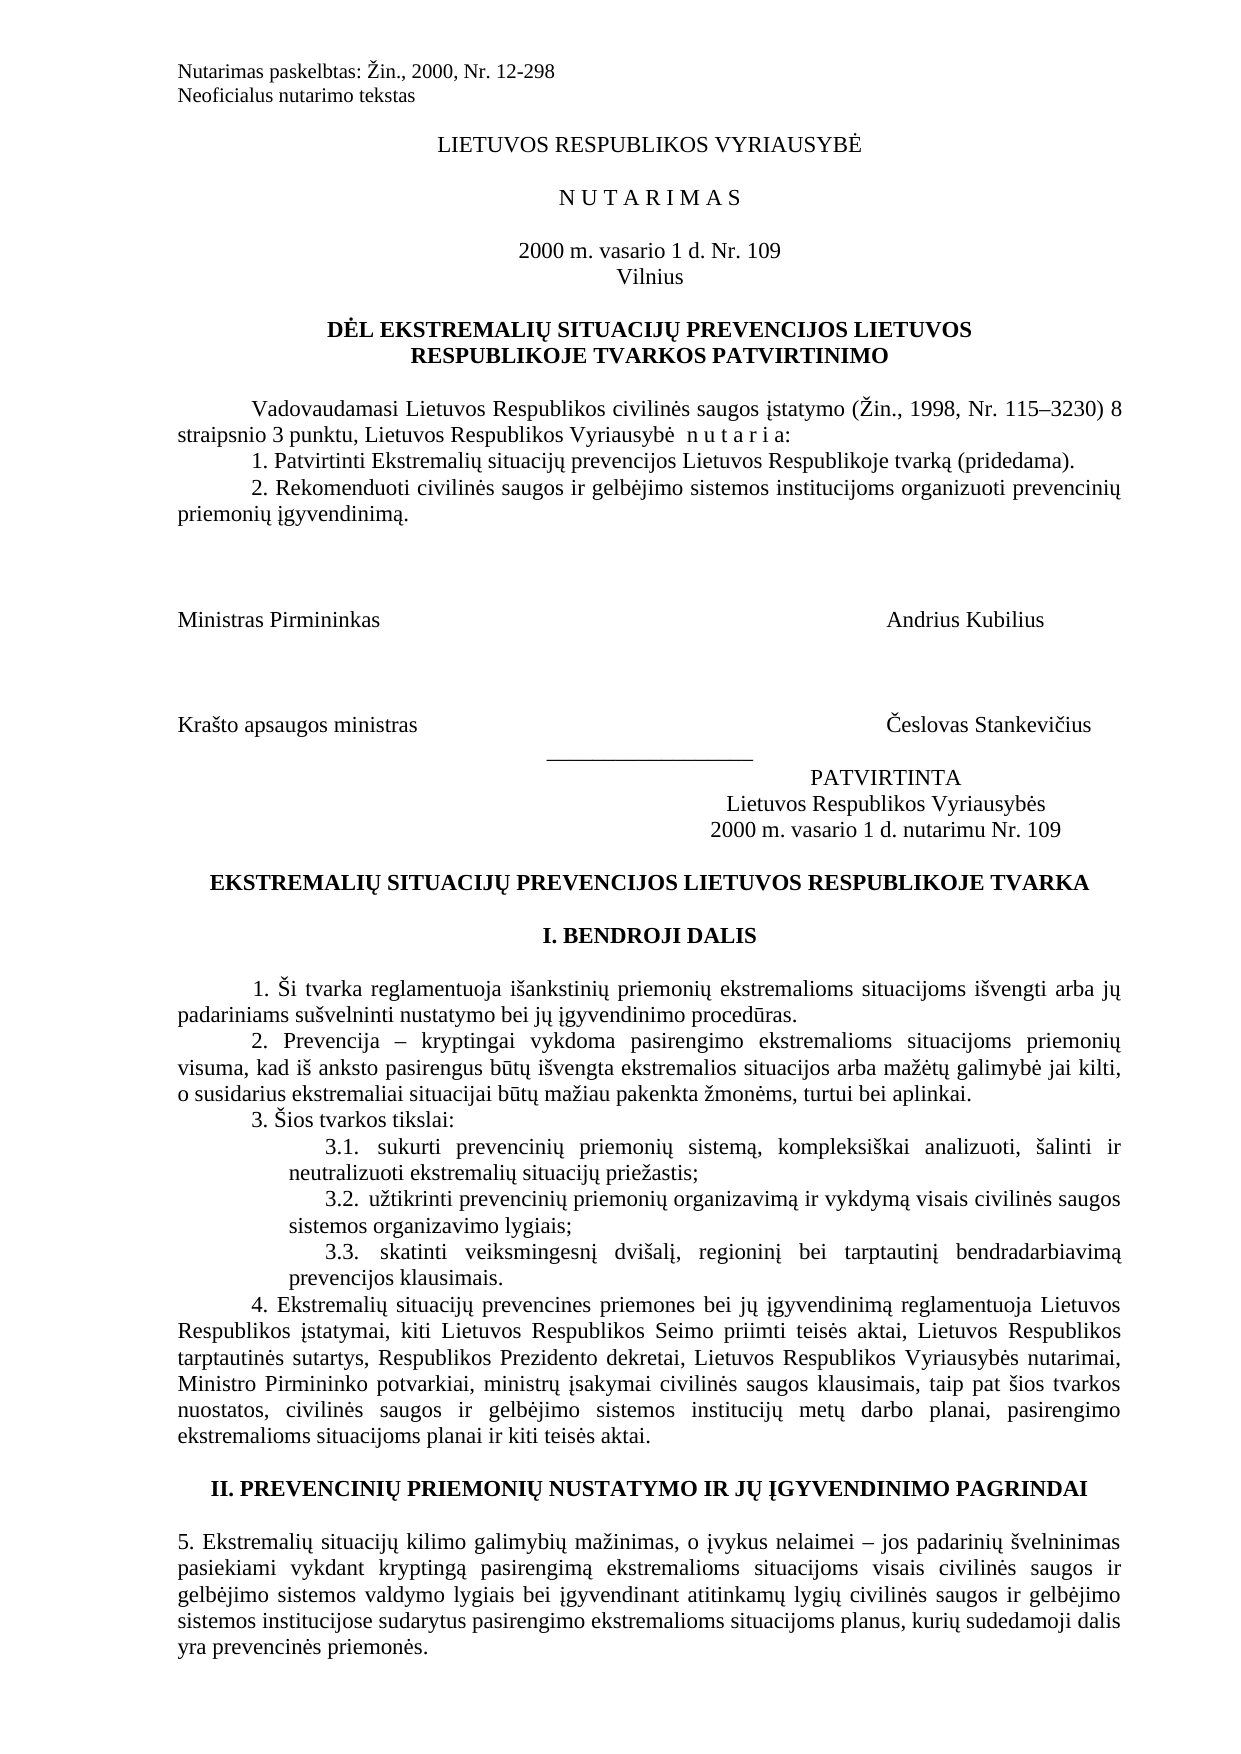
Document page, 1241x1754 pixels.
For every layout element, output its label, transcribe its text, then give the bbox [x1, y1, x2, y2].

text 3. Šios tvarkos tikslai: [177, 1106, 1122, 1133]
text N U T A R I M A S [177, 184, 1122, 210]
subtitle I. BENDROJI DALIS [177, 922, 1122, 948]
text Nutarimas paskelbtas: Žin., 2000, Nr. 12-298 [177, 59, 1122, 83]
list skatinti veiksmingesnį dvišalį, regioninį bei tarptautinį bendradarbiavimą prevencijos klausimais. [251, 1238, 1122, 1291]
list užtikrinti prevencinių priemonių organizavimą ir vykdymą visais civilinės saugos sistemos organizavimo lygiais; [251, 1185, 1122, 1238]
text 2. Rekomenduoti civilinės saugos ir gelbėjimo sistemos institucijoms organizuoti prevencinių priemonių įgyvendinimą. [177, 474, 1122, 527]
text Patvirtinta [650, 764, 1122, 790]
text 1. Ši tvarka reglamentuoja išankstinių priemonių ekstremalioms situacijoms išvengti arba jų padariniams sušvelninti nustatymo bei jų įgyvendinimo procedūras. [177, 974, 1122, 1027]
text EKSTREMALIŲ SITUACIJŲ PREVENCIJOS LIETUVOS RESPUBLIKOJE TVARKA [177, 869, 1122, 896]
text Krašto apsaugos ministras Česlovas Stankevičius [177, 711, 1122, 737]
text Vilnius [177, 263, 1122, 289]
text II. PREVENCINIŲ PRIEMONIŲ NUSTATYMO IR JŲ ĮGYVENDINIMO PAGRINDAI [177, 1475, 1122, 1502]
text Neoficialus nutarimo tekstas [177, 83, 1122, 107]
list sukurti prevencinių priemonių sistemą, kompleksiškai analizuoti, šalinti ir neutralizuoti ekstremalių situacijų priežastis; [251, 1133, 1122, 1185]
text LIETUVOS RESPUBLIKOS VYRIAUSYBĖ [177, 131, 1122, 158]
text Lietuvos Respublikos Vyriausybės 2000 m. vasario 1 d. nutarimu Nr. 109 [650, 790, 1122, 843]
text 2. Prevencija – kryptingai vykdoma pasirengimo ekstremalioms situacijoms priemonių visuma, kad iš anksto pasirengus būtų išvengta ekstremalios situacijos arba mažėtų galimybė jai kilti, o susidarius ekstremaliai situacijai būtų mažiau pakenkta žmonėms, turtui bei aplinkai. [177, 1027, 1122, 1106]
text 2000 m. vasario 1 d. Nr. 109 [177, 237, 1122, 263]
text 4. Ekstremalių situacijų prevencines priemones bei jų įgyvendinimą reglamentuoja Lietuvos Respublikos įstatymai, kiti Lietuvos Respublikos Seimo priimti teisės aktai, Lietuvos Respublikos tarptautinės sutartys, Respublikos Prezidento dekretai, Lietuvos Respublikos Vyriausybės nutarimai, Ministro Pirmininko potvarkiai, ministrų įsakymai civilinės saugos klausimais, taip pat šios tvarkos nuostatos, civilinės saugos ir gelbėjimo sistemos institucijų metų darbo planai, pasirengimo ekstremalioms situacijoms planai ir kiti teisės aktai. [177, 1291, 1122, 1449]
text 1. Patvirtinti Ekstremalių situacijų prevencijos Lietuvos Respublikoje tvarką (pridedama). [177, 447, 1122, 474]
text DĖL EKSTREMALIŲ SITUACIJŲ PREVENCIJOS LIETUVOS RESPUBLIKOJE TVARKOS PATVIRTINIMO [177, 316, 1122, 368]
text 5. Ekstremalių situacijų kilimo galimybių mažinimas, o įvykus nelaimei – jos padarinių švelninimas pasiekiami vykdant kryptingą pasirengimą ekstremalioms situacijoms visais civilinės saugos ir gelbėjimo sistemos valdymo lygiais bei įgyvendinant atitinkamų lygių civilinės saugos ir gelbėjimo sistemos institucijose sudarytus pasirengimo ekstremalioms situacijoms planus, kurių sudedamoji dalis yra prevencinės priemonės. [177, 1528, 1122, 1660]
text Ministras Pirmininkas Andrius Kubilius [177, 606, 1122, 632]
text __________________ [177, 737, 1122, 764]
text Vadovaudamasi Lietuvos Respublikos civilinės saugos įstatymo (Žin., 1998, Nr. 115–3230) 8 straipsnio 3 punktu, Lietuvos Respublikos Vyriausybė n u t a r i a: [177, 395, 1122, 447]
